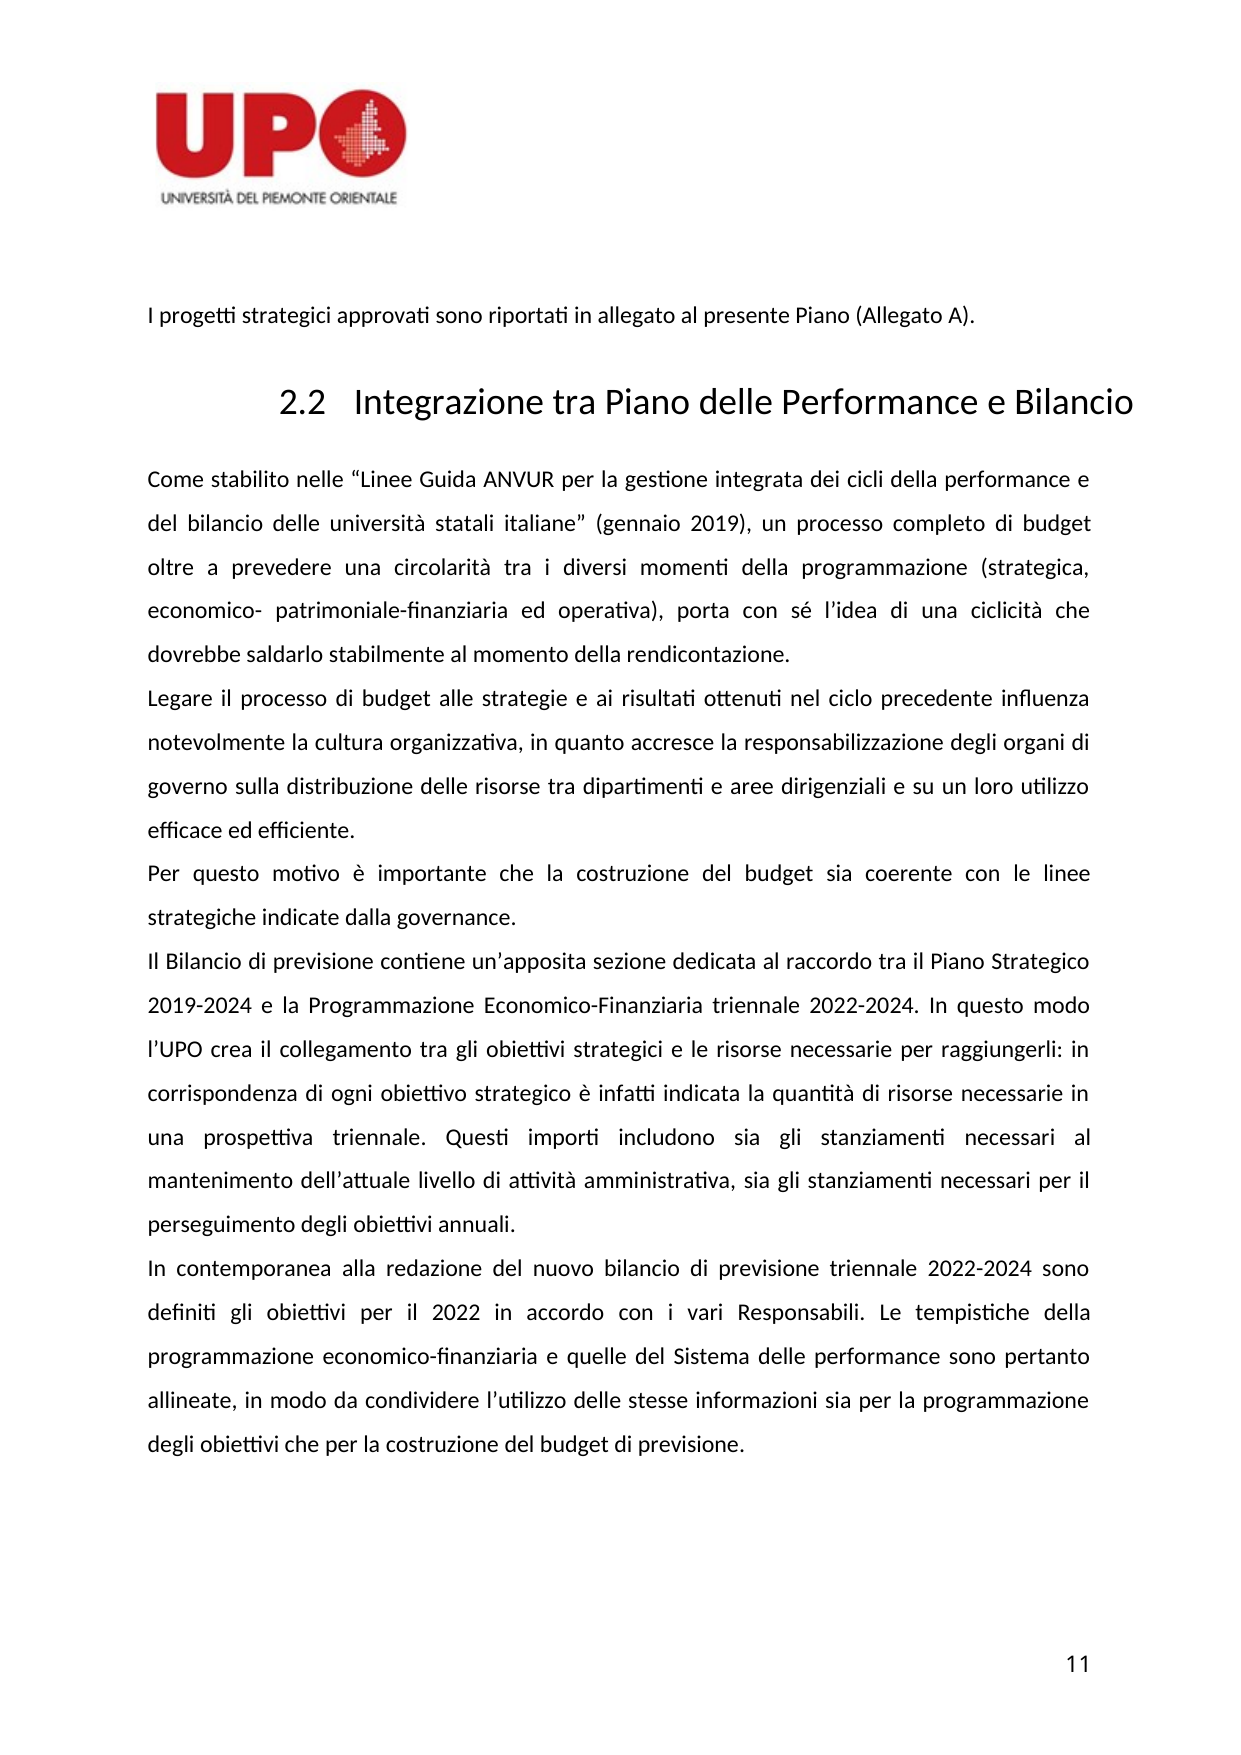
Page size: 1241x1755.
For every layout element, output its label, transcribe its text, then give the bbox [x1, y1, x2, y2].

text I progetti strategici approvati sono riportati in allegato al presente Piano (Allegato A). [147, 300, 1138, 329]
text Come stabilito nelle “Linee Guida ANVUR per la gestione integrata dei cicli della performance e del bilancio delle università statali italiane” (gennaio 2019), un processo completo di budget oltre a prevedere una circolarità tra i diversi momenti della programmazione (strategica, economico- patrimoniale-finanziaria ed operativa), porta con sé l’idea di una ciclicità che dovrebbe saldarlo stabilmente al momento della rendicontazione. [147, 464, 1091, 668]
list Integrazione tra Piano delle Performance e Bilancio [278, 378, 1138, 424]
text In contemporanea alla redazione del nuovo bilancio di previsione triennale 2022-2024 sono definiti gli obiettivi per il 2022 in accordo con i vari Responsabili. Le tempistiche della programmazione economico-finanziaria e quelle del Sistema delle performance sono pertanto allineate, in modo da condividere l’utilizzo delle stesse informazioni sia per la programmazione degli obiettivi che per la costruzione del budget di previsione. [147, 1253, 1091, 1458]
text Il Bilancio di previsione contiene un’apposita sezione dedicata al raccordo tra il Piano Strategico 2019-2024 e la Programmazione Economico-Finanziaria triennale 2022-2024. In questo modo l’UPO crea il collegamento tra gli obiettivi strategici e le risorse necessarie per raggiungerli: in corrispondenza di ogni obiettivo strategico è infatti indicata la quantità di risorse necessarie in una prospettiva triennale. Questi importi includono sia gli stanziamenti necessari al mantenimento dell’attuale livello di attività amministrativa, sia gli stanziamenti necessari per il perseguimento degli obiettivi annuali. [147, 946, 1091, 1239]
text Per questo motivo è importante che la costruzione del budget sia coerente con le linee strategiche indicate dalla governance. [147, 858, 1091, 932]
text Legare il processo di budget alle strategie e ai risultati ottenuti nel ciclo precedente influenza notevolmente la cultura organizzativa, in quanto accresce la responsabilizzazione degli organi di governo sulla distribuzione delle risorse tra dipartimenti e aree dirigenziali e su un loro utilizzo efficace ed efficiente. [147, 683, 1091, 844]
